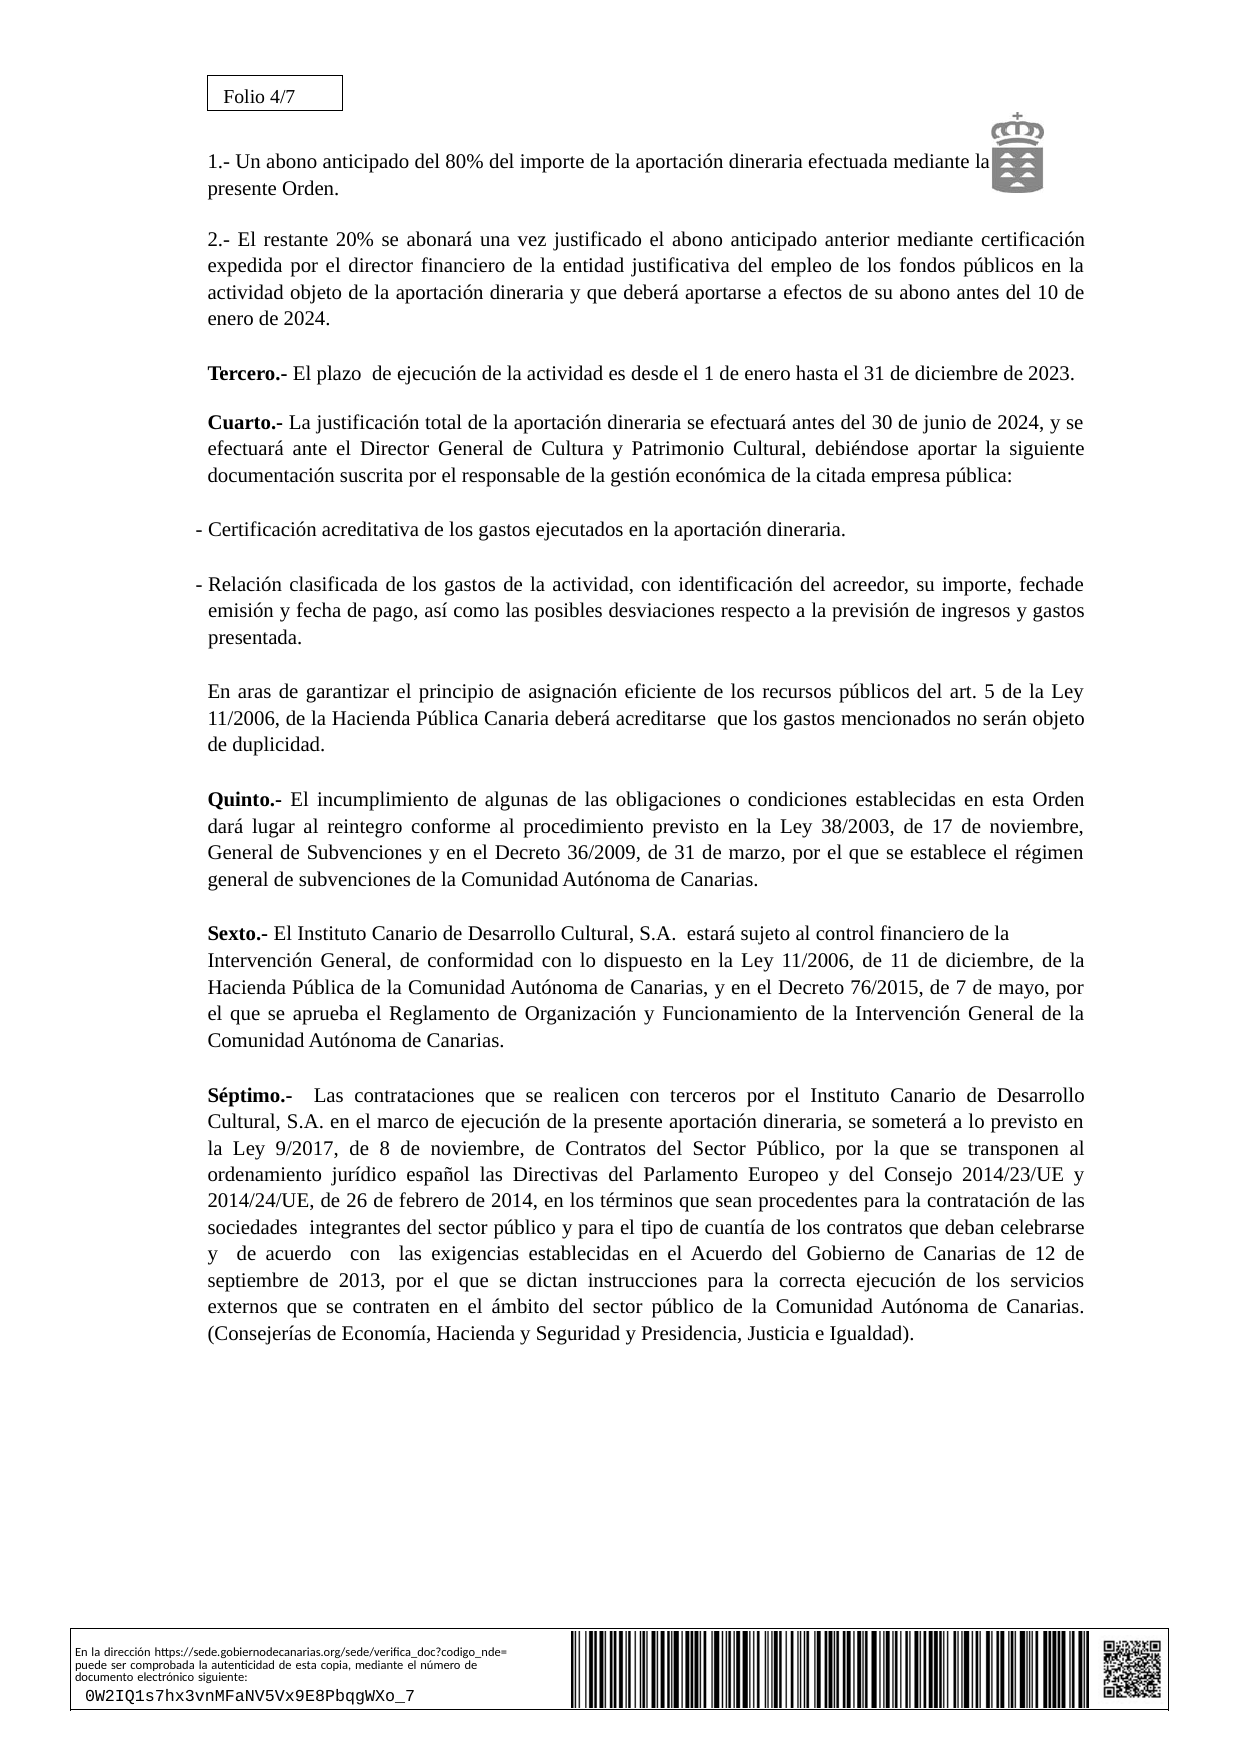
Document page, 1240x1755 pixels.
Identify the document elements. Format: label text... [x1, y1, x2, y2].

text En aras de garantizar el principio de asignación eficiente de los recursos públicos del art. 5 de la Ley 11/2006, de la Hacienda Pública Canaria deberá acreditarse que los gastos mencionados no serán objeto de duplicidad. [207, 679, 1086, 756]
text 2.- El restante 20% se abonará una vez justificado el abono anticipado anterior mediante certificación expedida por el director financiero de la entidad justificativa del empleo de los fondos públicos en la actividad objeto de la aportación dineraria y que deberá aportarse a efectos de su abono antes del 10 de enero de 2024. [207, 227, 1086, 330]
text Sexto.- El Instituto Canario de Desarrollo Cultural, S.A. estará sujeto al control financiero de la [207, 921, 1086, 945]
text Séptimo.- Las contrataciones que se realicen con terceros por el Instituto Canario de Desarrollo Cultural, S.A. en el marco de ejecución de la presente aportación dineraria, se someterá a lo previsto en la Ley 9/2017, de 8 de noviembre, de Contratos del Sector Público, por la que se transponen al ordenamiento jurídico español las Directivas del Parlamento Europeo y del Consejo 2014/23/UE y 2014/24/UE, de 26 de febrero de 2014, en los términos que sean procedentes para la contratación de las sociedades integrantes del sector público y para el tipo de cuantía de los contratos que deban celebrarse y de acuerdo con las exigencias establecidas en el Acuerdo del Gobierno de Canarias de 12 de septiembre de 2013, por el que se dictan instrucciones para la correcta ejecución de los servicios externos que se contraten en el ámbito del sector público de la Comunidad Autónoma de Canarias. (Consejerías de Economía, Hacienda y Seguridad y Presidencia, Justicia e Igualdad). [207, 1082, 1086, 1345]
text Intervención General, de conformidad con lo dispuesto en la Ley 11/2006, de 11 de diciembre, de la Hacienda Pública de la Comunidad Autónoma de Canarias, y en el Decreto 76/2015, de 7 de mayo, por el que se aprueba el Reglamento de Organización y Funcionamiento de la Intervención General de la Comunidad Autónoma de Canarias. [207, 948, 1086, 1052]
text 1.- Un abono anticipado del 80% del importe de la aportación dineraria efectuada mediante la presente Orden. [207, 149, 1086, 200]
text Tercero.- El plazo de ejecución de la actividad es desde el 1 de enero hasta el 31 de diciembre de 2023. [207, 361, 1086, 385]
text Quinto.- El incumplimiento de algunas de las obligaciones o condiciones establecidas en esta Orden dará lugar al reintegro conforme al procedimiento previsto en la Ley 38/2003, de 17 de noviembre, General de Subvenciones y en el Decreto 36/2009, de 31 de marzo, por el que se establece el régimen general de subvenciones de la Comunidad Autónoma de Canarias. [207, 787, 1086, 891]
list Relación clasificada de los gastos de la actividad, con identificación del acreedor, su importe, fechade emisión y fecha de pago, así como las posibles desviaciones respecto a la previsión de ingresos y gastos presentada. [195, 572, 1086, 649]
list Certificación acreditativa de los gastos ejecutados en la aportación dineraria. [195, 517, 1086, 541]
text Cuarto.- La justificación total de la aportación dineraria se efectuará antes del 30 de junio de 2024, y se efectuará ante el Director General de Cultura y Patrimonio Cultural, debiéndose aportar la siguiente documentación suscrita por el responsable de la gestión económica de la citada empresa pública: [207, 409, 1086, 487]
